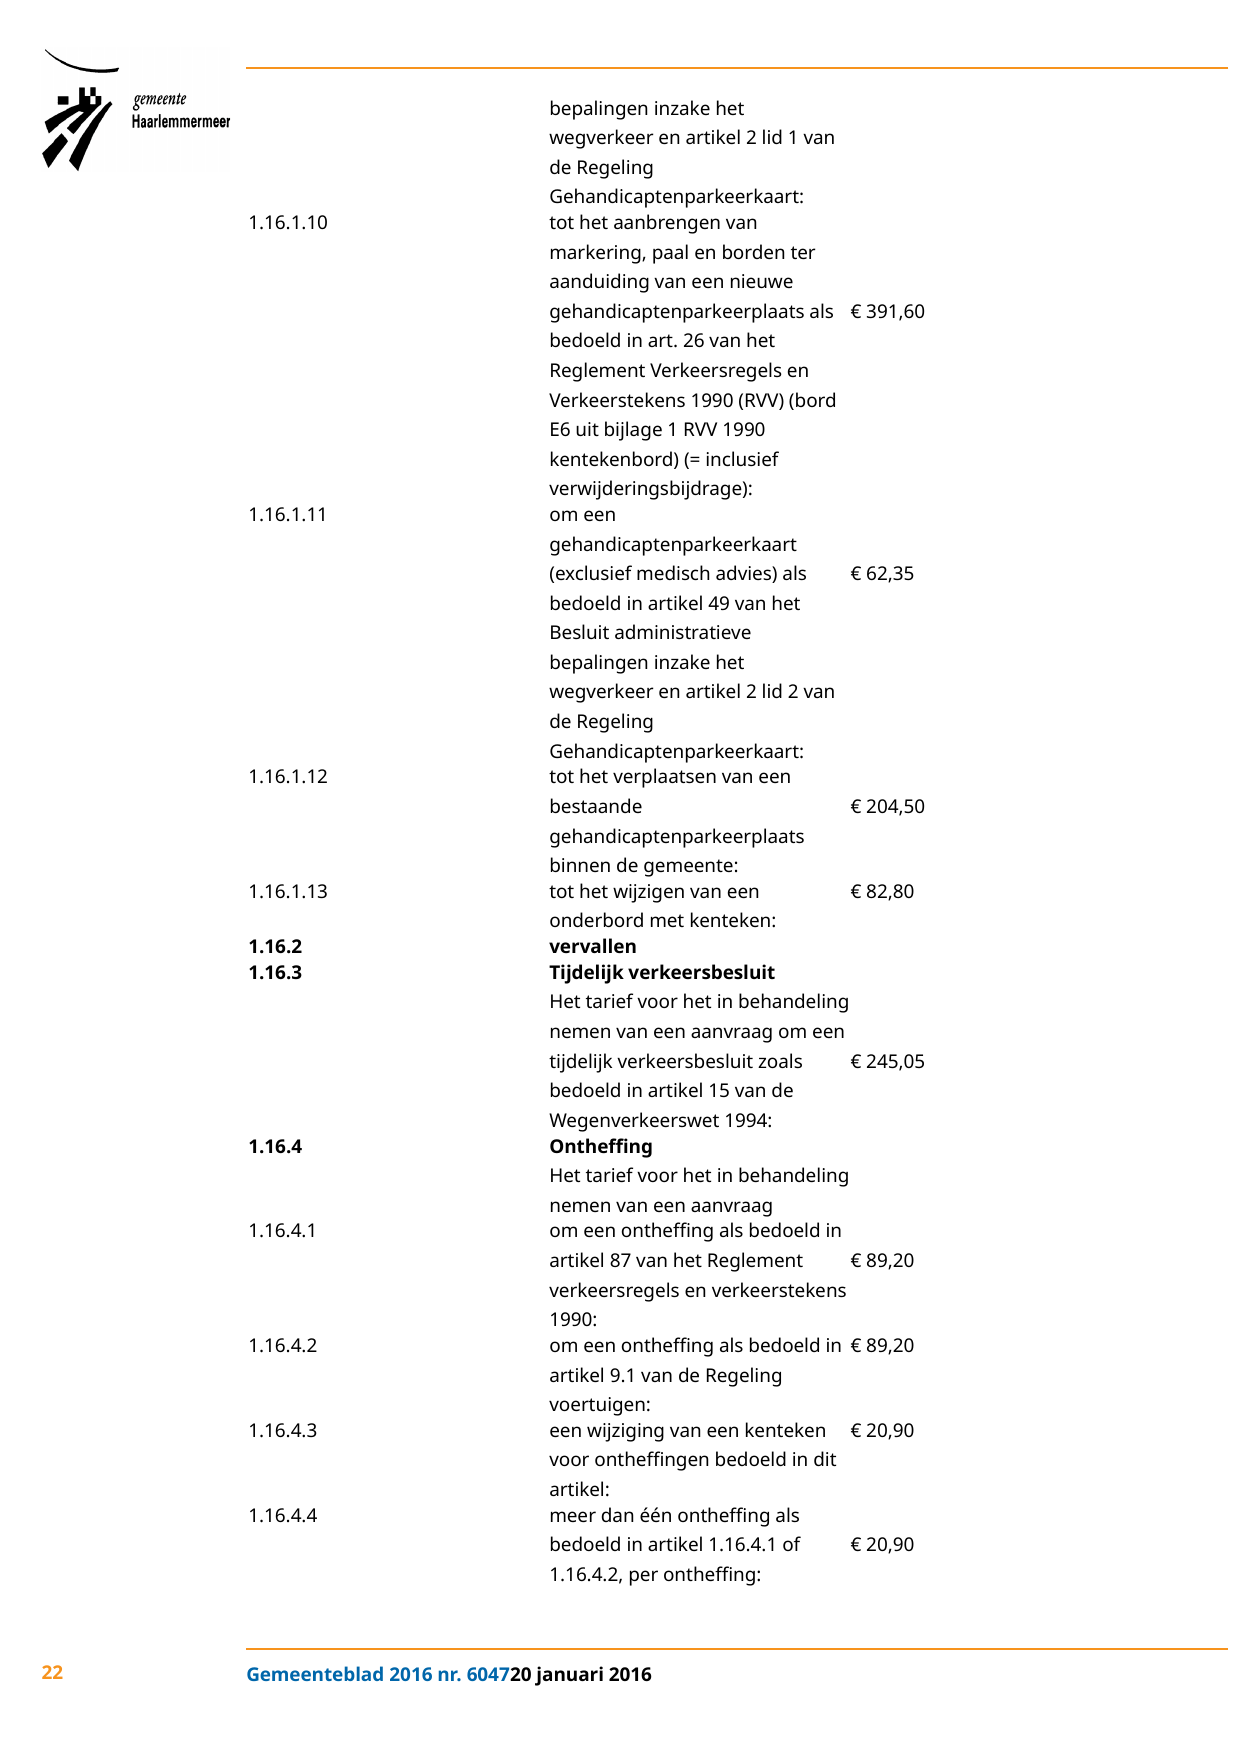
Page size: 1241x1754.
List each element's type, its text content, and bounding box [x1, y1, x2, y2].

table_cell Ontheffing Het tarief voor het in behandeling nemen van een aanvraag [549, 1133, 850, 1218]
table_cell € 391,60 [850, 209, 1152, 501]
table_cell € 89,20 [850, 1332, 1152, 1417]
table_cell € 245,05 [850, 959, 1152, 1133]
table_cell een wijziging van een kenteken voor ontheffingen bedoeld in dit artikel: [549, 1417, 850, 1502]
table_cell vervallen [549, 934, 850, 959]
table_cell 1.16.1.10 [248, 209, 549, 501]
table_cell € 204,50 [850, 764, 1152, 878]
table_cell € 20,90 [850, 1417, 1152, 1502]
table_cell € 82,80 [850, 878, 1152, 933]
table_cell 1.16.4.4 [248, 1502, 549, 1587]
table_cell € 89,20 [850, 1218, 1152, 1332]
table_cell [248, 95, 549, 209]
table_cell € 20,90 [850, 1502, 1152, 1587]
table_cell 1.16.1.11 [248, 501, 549, 764]
table_cell [850, 934, 1152, 959]
table_cell tot het wijzigen van een onderbord met kenteken: [549, 878, 850, 933]
table_cell 1.16.4 [248, 1133, 549, 1218]
table_cell bepalingen inzake het wegverkeer en artikel 2 lid 1 van de Regeling Gehandicaptenparkeerkaart: [549, 95, 850, 209]
table_cell 1.16.1.13 [248, 878, 549, 933]
table_cell 1.16.1.12 [248, 764, 549, 878]
table_cell 1.16.4.2 [248, 1332, 549, 1417]
table_cell meer dan één ontheffing als bedoeld in artikel 1.16.4.1 of 1.16.4.2, per ontheffing: [549, 1502, 850, 1587]
table_cell [850, 1133, 1152, 1218]
table_cell om een ontheffing als bedoeld in artikel 87 van het Reglement verkeersregels en verkeerstekens 1990: [549, 1218, 850, 1332]
table_cell tot het aanbrengen van markering, paal en borden ter aanduiding van een nieuwe gehandicaptenparkeerplaats als bedoeld in art. 26 van het Reglement Verkeersregels en Verkeerstekens 1990 (RVV) (bord E6 uit bijlage 1 RVV 1990 kentekenbord) (= inclusief verwijderingsbijdrage): [549, 209, 850, 501]
table_cell 1.16.3 [248, 959, 549, 1133]
table_cell 1.16.4.1 [248, 1218, 549, 1332]
table_cell 1.16.4.3 [248, 1417, 549, 1502]
picture [41, 47, 231, 172]
table_cell € 62,35 [850, 501, 1152, 764]
table_cell 1.16.2 [248, 934, 549, 959]
table_cell tot het verplaatsen van een bestaande gehandicaptenparkeerplaats binnen de gemeente: [549, 764, 850, 878]
table_cell Tijdelijk verkeersbesluit Het tarief voor het in behandeling nemen van een aanvraag om een tijdelijk verkeersbesluit zoals bedoeld in artikel 15 van de Wegenverkeerswet 1994: [549, 959, 850, 1133]
table_cell om een gehandicaptenparkeerkaart (exclusief medisch advies) als bedoeld in artikel 49 van het Besluit administratieve bepalingen inzake het wegverkeer en artikel 2 lid 2 van de Regeling Gehandicaptenparkeerkaart: [549, 501, 850, 764]
table_cell om een ontheffing als bedoeld in artikel 9.1 van de Regeling voertuigen: [549, 1332, 850, 1417]
table_cell [850, 95, 1152, 209]
